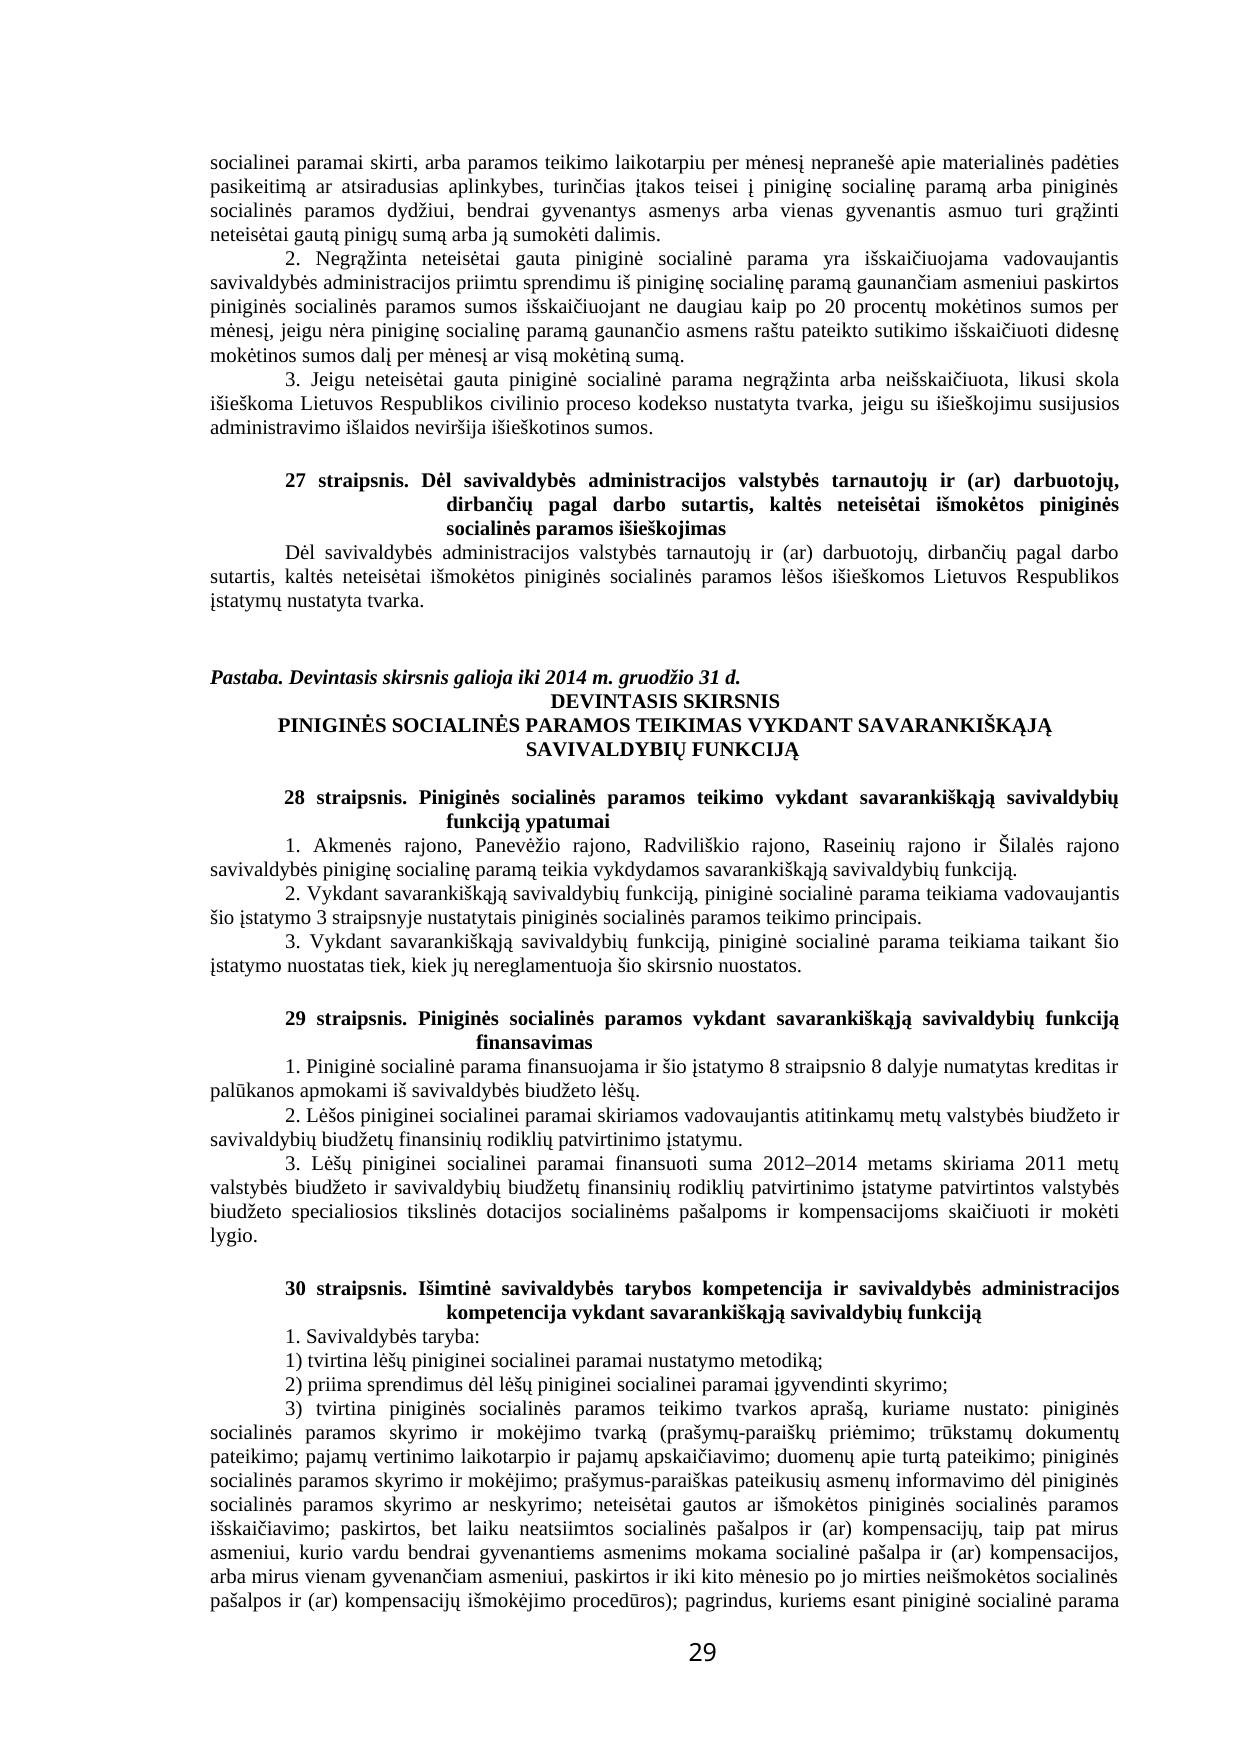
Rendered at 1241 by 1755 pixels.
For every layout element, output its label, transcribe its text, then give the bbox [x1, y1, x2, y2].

text 28 straipsnis. Piniginės socialinės paramos teikimo vykdant savarankiškąją savivaldybių funkciją ypatumai [284, 785, 1120, 833]
text 2. Vykdant savarankiškąją savivaldybių funkciją, piniginė socialinė parama teikiama vadovaujantis šio įstatymo 3 straipsnyje nustatytais piniginės socialinės paramos teikimo principais. [210, 881, 1120, 929]
text 3. Vykdant savarankiškąją savivaldybių funkciją, piniginė socialinė parama teikiama taikant šio įstatymo nuostatas tiek, kiek jų nereglamentuoja šio skirsnio nuostatos. [210, 929, 1120, 977]
text Dėl savivaldybės administracijos valstybės tarnautojų ir (ar) darbuotojų, dirbančių pagal darbo sutartis, kaltės neteisėtai išmokėtos piniginės socialinės paramos lėšos išieškomos Lietuvos Respublikos įstatymų nustatyta tvarka. [210, 540, 1120, 612]
text 2) priima sprendimus dėl lėšų piniginei socialinei paramai įgyvendinti skyrimo; [210, 1372, 1120, 1396]
text 2. Negrąžinta neteisėtai gauta piniginė socialinė parama yra išskaičiuojama vadovaujantis savivaldybės administracijos priimtu sprendimu iš piniginę socialinę paramą gaunančiam asmeniui paskirtos piniginės socialinės paramos sumos išskaičiuojant ne daugiau kaip po 20 procentų mokėtinos sumos per mėnesį, jeigu nėra piniginę socialinę paramą gaunančio asmens raštu pateikto sutikimo išskaičiuoti didesnę mokėtinos sumos dalį per mėnesį ar visą mokėtiną sumą. [210, 246, 1120, 367]
text socialinei paramai skirti, arba paramos teikimo laikotarpiu per mėnesį nepranešė apie materialinės padėties pasikeitimą ar atsiradusias aplinkybes, turinčias įtakos teisei į piniginę socialinę paramą arba piniginės socialinės paramos dydžiui, bendrai gyvenantys asmenys arba vienas gyvenantis asmuo turi grąžinti neteisėtai gautą pinigų sumą arba ją sumokėti dalimis. [210, 150, 1120, 246]
text 27 straipsnis. Dėl savivaldybės administracijos valstybės tarnautojų ir (ar) darbuotojų, dirbančių pagal darbo sutartis, kaltės neteisėtai išmokėtos piniginės socialinės paramos išieškojimas [285, 467, 1120, 540]
text 1. Akmenės rajono, Panevėžio rajono, Radviliškio rajono, Raseinių rajono ir Šilalės rajono savivaldybės piniginę socialinę paramą teikia vykdydamos savarankiškąją savivaldybių funkciją. [210, 833, 1120, 881]
text 3. Jeigu neteisėtai gauta piniginė socialinė parama negrąžinta arba neišskaičiuota, likusi skola išieškoma Lietuvos Respublikos civilinio proceso kodekso nustatyta tvarka, jeigu su išieškojimu susijusios administravimo išlaidos neviršija išieškotinos sumos. [210, 367, 1120, 439]
text 3. Lėšų piniginei socialinei paramai finansuoti suma 2012–2014 metams skiriama 2011 metų valstybės biudžeto ir savivaldybių biudžetų finansinių rodiklių patvirtinimo įstatyme patvirtintos valstybės biudžeto specialiosios tikslinės dotacijos socialinėms pašalpoms ir kompensacijoms skaičiuoti ir mokėti lygio. [210, 1151, 1120, 1247]
text 30 straipsnis. Išimtinė savivaldybės tarybos kompetencija ir savivaldybės administracijos kompetencija vykdant savarankiškąją savivaldybių funkciją [285, 1276, 1120, 1324]
text 3) tvirtina piniginės socialinės paramos teikimo tvarkos aprašą, kuriame nustato: piniginės socialinės paramos skyrimo ir mokėjimo tvarką (prašymų-paraiškų priėmimo; trūkstamų dokumentų pateikimo; pajamų vertinimo laikotarpio ir pajamų apskaičiavimo; duomenų apie turtą pateikimo; piniginės socialinės paramos skyrimo ir mokėjimo; prašymus-paraiškas pateikusių asmenų informavimo dėl piniginės socialinės paramos skyrimo ar neskyrimo; neteisėtai gautos ar išmokėtos piniginės socialinės paramos išskaičiavimo; paskirtos, bet laiku neatsiimtos socialinės pašalpos ir (ar) kompensacijų, taip pat mirus asmeniui, kurio vardu bendrai gyvenantiems asmenims mokama socialinė pašalpa ir (ar) kompensacijos, arba mirus vienam gyvenančiam asmeniui, paskirtos ir iki kito mėnesio po jo mirties neišmokėtos socialinės pašalpos ir (ar) kompensacijų išmokėjimo procedūros); pagrindus, kuriems esant piniginė socialinė parama [210, 1396, 1120, 1612]
text PINIGINĖS SOCIALINĖS PARAMOS TEIKIMAS VYKDANT SAVARANKIŠKĄJĄ SAVIVALDYBIŲ FUNKCIJĄ [210, 713, 1120, 761]
text DEVINTASIS SKIRSNIS [210, 689, 1120, 713]
text 1. Savivaldybės taryba: [210, 1324, 1120, 1348]
text 1. Piniginė socialinė parama finansuojama ir šio įstatymo 8 straipsnio 8 dalyje numatytas kreditas ir palūkanos apmokami iš savivaldybės biudžeto lėšų. [210, 1054, 1120, 1102]
text Pastaba. Devintasis skirsnis galioja iki 2014 m. gruodžio 31 d. [210, 665, 1120, 689]
text 29 straipsnis. Piniginės socialinės paramos vykdant savarankiškąją savivaldybių funkciją finansavimas [285, 1006, 1120, 1054]
text 1) tvirtina lėšų piniginei socialinei paramai nustatymo metodiką; [210, 1348, 1120, 1372]
text 2. Lėšos piniginei socialinei paramai skiriamos vadovaujantis atitinkamų metų valstybės biudžeto ir savivaldybių biudžetų finansinių rodiklių patvirtinimo įstatymu. [210, 1102, 1120, 1151]
